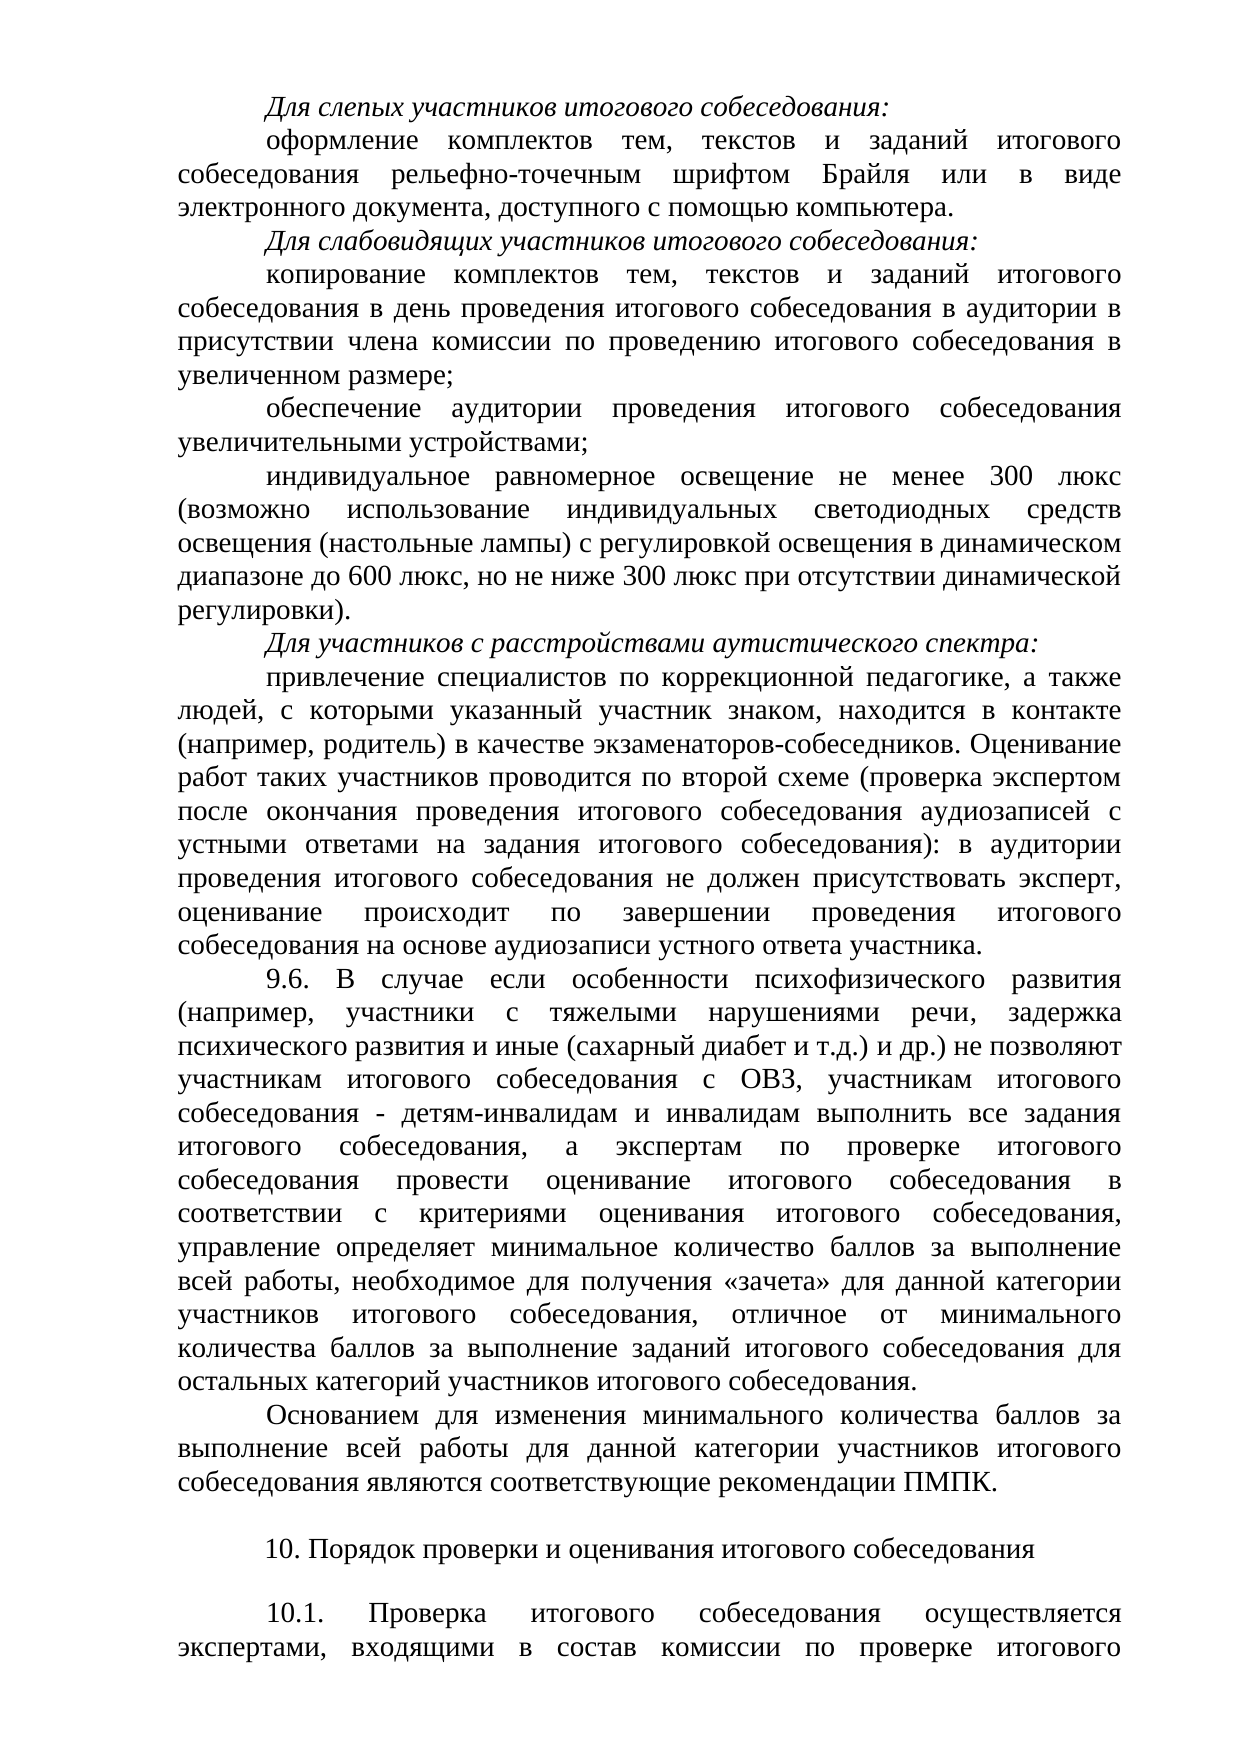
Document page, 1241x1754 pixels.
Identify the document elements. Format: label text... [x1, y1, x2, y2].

subtitle 10. Порядок проверки и оценивания итогового собеседования [177, 1531, 1122, 1564]
text индивидуальное равномерное освещение не менее 300 люкс (возможно использование индивидуальных светодиодных средств освещения (настольные лампы) с регулировкой освещения в динамическом диапазоне до 600 люкс, но не ниже 300 люкс при отсутствии динамической регулировки). [177, 458, 1122, 625]
text Для участников с расстройствами аутистического спектра: [177, 625, 1122, 659]
text оформление комплектов тем, текстов и заданий итогового собеседования рельефно-точечным шрифтом Брайля или в виде электронного документа, доступного с помощью компьютера. [177, 122, 1122, 223]
text 9.6. В случае если особенности психофизического развития (например, участники с тяжелыми нарушениями речи, задержка психического развития и иные (сахарный диабет и т.д.) и др.) не позволяют участникам итогового собеседования с ОВЗ, участникам итогового собеседования - детям-инвалидам и инвалидам выполнить все задания итогового собеседования, а экспертам по проверке итогового собеседования провести оценивание итогового собеседования в соответствии с критериями оценивания итогового собеседования, управление определяет минимальное количество баллов за выполнение всей работы, необходимое для получения «зачета» для данной категории участников итогового собеседования, отличное от минимального количества баллов за выполнение заданий итогового собеседования для остальных категорий участников итогового собеседования. [177, 961, 1122, 1397]
text Для слабовидящих участников итогового собеседования: [177, 223, 1122, 256]
text 10.1. Проверка итогового собеседования осуществляется экспертами, входящими в состав комиссии по проверке итогового [177, 1596, 1122, 1663]
text привлечение специалистов по коррекционной педагогике, а также людей, с которыми указанный участник знаком, находится в контакте (например, родитель) в качестве экзаменаторов-собеседников. Оценивание работ таких участников проводится по второй схеме (проверка экспертом после окончания проведения итогового собеседования аудиозаписей с устными ответами на задания итогового собеседования): в аудитории проведения итогового собеседования не должен присутствовать эксперт, оценивание происходит по завершении проведения итогового собеседования на основе аудиозаписи устного ответа участника. [177, 659, 1122, 961]
text Для слепых участников итогового собеседования: [177, 89, 1122, 122]
text обеспечение аудитории проведения итогового собеседования увеличительными устройствами; [177, 391, 1122, 458]
text Основанием для изменения минимального количества баллов за выполнение всей работы для данной категории участников итогового собеседования являются соответствующие рекомендации ПМПК. [177, 1397, 1122, 1497]
text копирование комплектов тем, текстов и заданий итогового собеседования в день проведения итогового собеседования в аудитории в присутствии члена комиссии по проведению итогового собеседования в увеличенном размере; [177, 256, 1122, 391]
